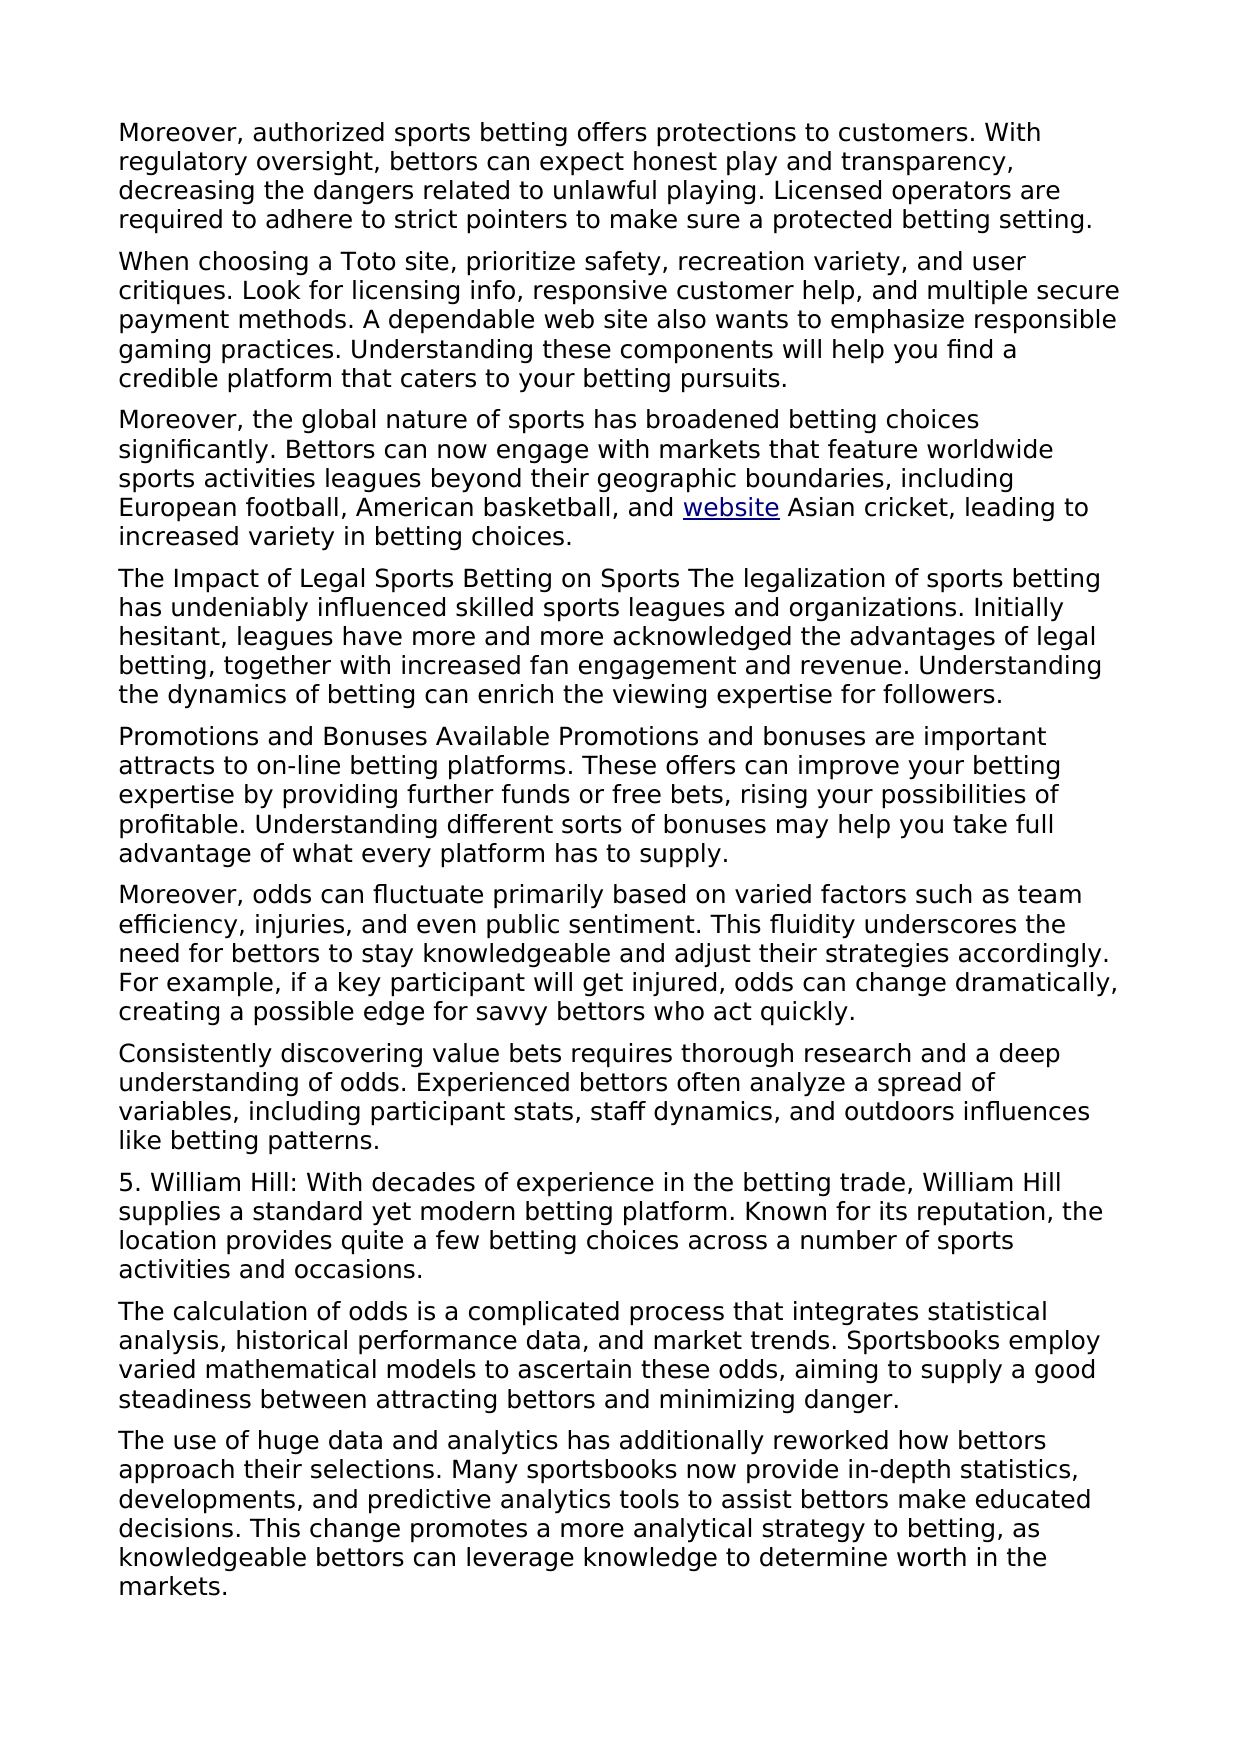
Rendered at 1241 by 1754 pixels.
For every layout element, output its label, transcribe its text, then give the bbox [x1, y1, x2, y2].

text Moreover, odds can fluctuate primarily based on varied factors such as team efficiency, injuries, and even public sentiment. This fluidity underscores the need for bettors to stay knowledgeable and adjust their strategies accordingly. For example, if a key participant will get injured, odds can change dramatically, creating a possible edge for savvy bettors who act quickly. [118, 881, 1122, 1026]
text 5. William Hill: With decades of experience in the betting trade, William Hill supplies a standard yet modern betting platform. Known for its reputation, the location provides quite a few betting choices across a number of sports activities and occasions. [118, 1168, 1122, 1285]
text The use of huge data and analytics has additionally reworked how bettors approach their selections. Many sportsbooks now provide in-depth statistics, developments, and predictive analytics tools to assist bettors make educated decisions. This change promotes a more analytical strategy to betting, as knowledgeable bettors can leverage knowledge to determine worth in the markets. [118, 1426, 1122, 1601]
text When choosing a Toto site, prioritize safety, recreation variety, and user critiques. Look for licensing info, responsive customer help, and multiple secure payment methods. A dependable web site also wants to emphasize responsible gaming practices. Understanding these components will help you find a credible platform that caters to your betting pursuits. [118, 247, 1122, 393]
text Consistently discovering value bets requires thorough research and a deep understanding of odds. Experienced bettors often analyze a spread of variables, including participant stats, staff dynamics, and outdoors influences like betting patterns. [118, 1039, 1122, 1156]
text The Impact of Legal Sports Betting on Sports The legalization of sports betting has undeniably influenced skilled sports leagues and organizations. Initially hesitant, leagues have more and more acknowledged the advantages of legal betting, together with increased fan engagement and revenue. Understanding the dynamics of betting can enrich the viewing expertise for followers. [118, 564, 1122, 710]
text The calculation of odds is a complicated process that integrates statistical analysis, historical performance data, and market trends. Sportsbooks employ varied mathematical models to ascertain these odds, aiming to supply a good steadiness between attracting bettors and minimizing danger. [118, 1297, 1122, 1414]
text Promotions and Bonuses Available Promotions and bonuses are important attracts to on-line betting platforms. These offers can improve your betting expertise by providing further funds or free bets, rising your possibilities of profitable. Understanding different sorts of bonuses may help you take full advantage of what every platform has to supply. [118, 722, 1122, 868]
text Moreover, authorized sports betting offers protections to customers. With regulatory oversight, bettors can expect honest play and transparency, decreasing the dangers related to unlawful playing. Licensed operators are required to adhere to strict pointers to make sure a protected betting setting. [118, 118, 1122, 235]
text Moreover, the global nature of sports has broadened betting choices significantly. Bettors can now engage with markets that feature worldwide sports activities leagues beyond their geographic boundaries, including European football, American basketball, and website Asian cricket, leading to increased variety in betting choices. [118, 406, 1122, 551]
